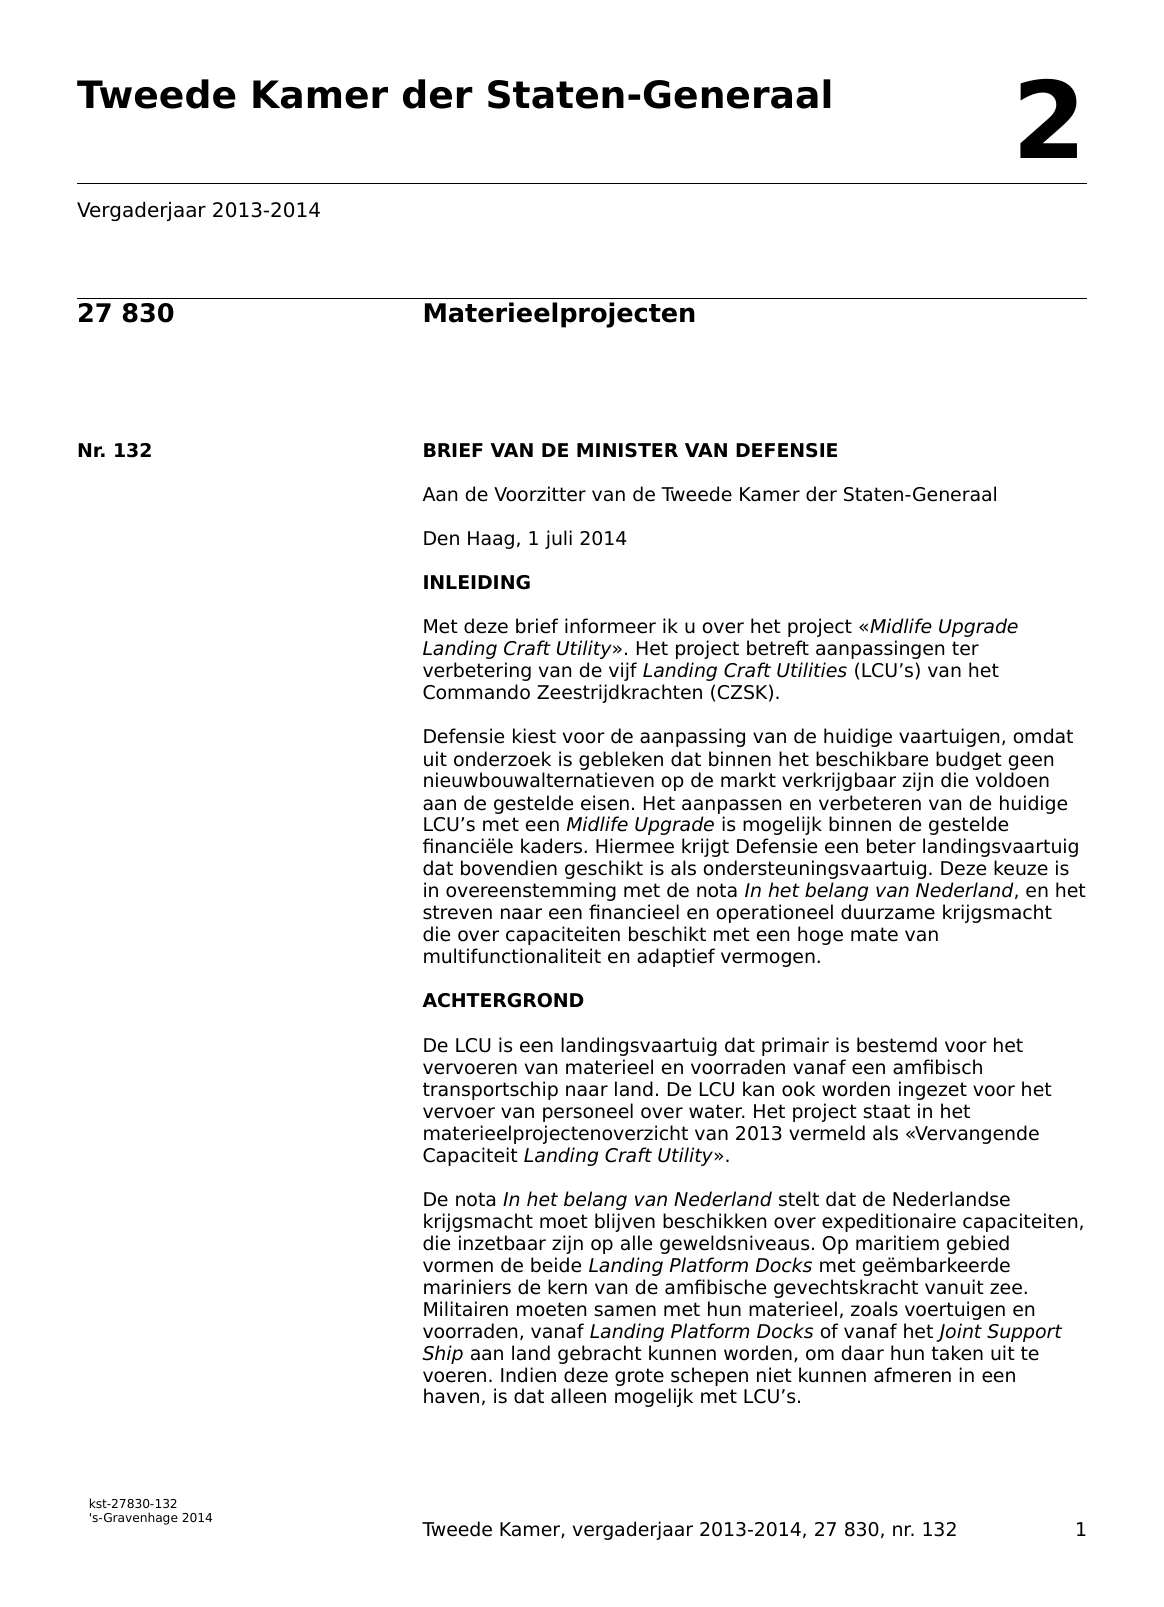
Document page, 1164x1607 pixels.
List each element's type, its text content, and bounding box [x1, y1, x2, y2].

text kst-27830-132 [88, 1497, 323, 1511]
subtitle INLEIDING [422, 572, 1087, 594]
table_cell Vergaderjaar 2013-2014 [77, 184, 1087, 298]
text 's-Gravenhage 2014 [88, 1511, 323, 1525]
text De LCU is een landingsvaartuig dat primair is bestemd voor het vervoeren van materieel en voorraden vanaf een amfibisch transportschip naar land. De LCU kan ook worden ingezet voor het vervoer van personeel over water. Het project staat in het materieelprojectenoverzicht van 2013 vermeld als «Vervangende Capaciteit Landing Craft Utility». [422, 1034, 1087, 1166]
subtitle ACHTERGROND [422, 990, 1087, 1012]
text Met deze brief informeer ik u over het project «Midlife Upgrade Landing Craft Utility». Het project betreft aanpassingen ter verbetering van de vijf Landing Craft Utilities (LCU’s) van het Commando Zeestrijdkrachten (CZSK). [422, 616, 1087, 704]
text Aan de Voorzitter van de Tweede Kamer der Staten-Generaal [422, 484, 1087, 506]
text Defensie kiest voor de aanpassing van de huidige vaartuigen, omdat uit onderzoek is gebleken dat binnen het beschikbare budget geen nieuwbouwalternatieven op de markt verkrijgbaar zijn die voldoen aan de gestelde eisen. Het aanpassen en verbeteren van de huidige LCU’s met een Midlife Upgrade is mogelijk binnen de gestelde financiële kaders. Hiermee krijgt Defensie een beter landingsvaartuig dat bovendien geschikt is als ondersteuningsvaartuig. Deze keuze is in overeenstemming met de nota In het belang van Nederland, en het streven naar een financieel en operationeel duurzame krijgsmacht die over capaciteiten beschikt met een hoge mate van multifunctionaliteit en adaptief vermogen. [422, 726, 1087, 968]
subtitle Nr. 132 BRIEF VAN DE MINISTER VAN DEFENSIE [77, 440, 1087, 462]
text Den Haag, 1 juli 2014 [422, 528, 1087, 550]
text De nota In het belang van Nederland stelt dat de Nederlandse krijgsmacht moet blijven beschikken over expeditionaire capaciteiten, die inzetbaar zijn op alle geweldsniveaus. Op maritiem gebied vormen de beide Landing Platform Docks met geëmbarkeerde mariniers de kern van de amfibische gevechtskracht vanuit zee. Militairen moeten samen met hun materieel, zoals voertuigen en voorraden, vanaf Landing Platform Docks of vanaf het Joint Support Ship aan land gebracht kunnen worden, om daar hun taken uit te voeren. Indien deze grote schepen niet kunnen afmeren in een haven, is dat alleen mogelijk met LCU’s. [422, 1189, 1087, 1408]
table_header Tweede Kamer der Staten-Generaal [77, 59, 886, 183]
subtitle 27 830 Materieelprojecten [77, 299, 1087, 329]
table_header 2 [886, 59, 1087, 183]
